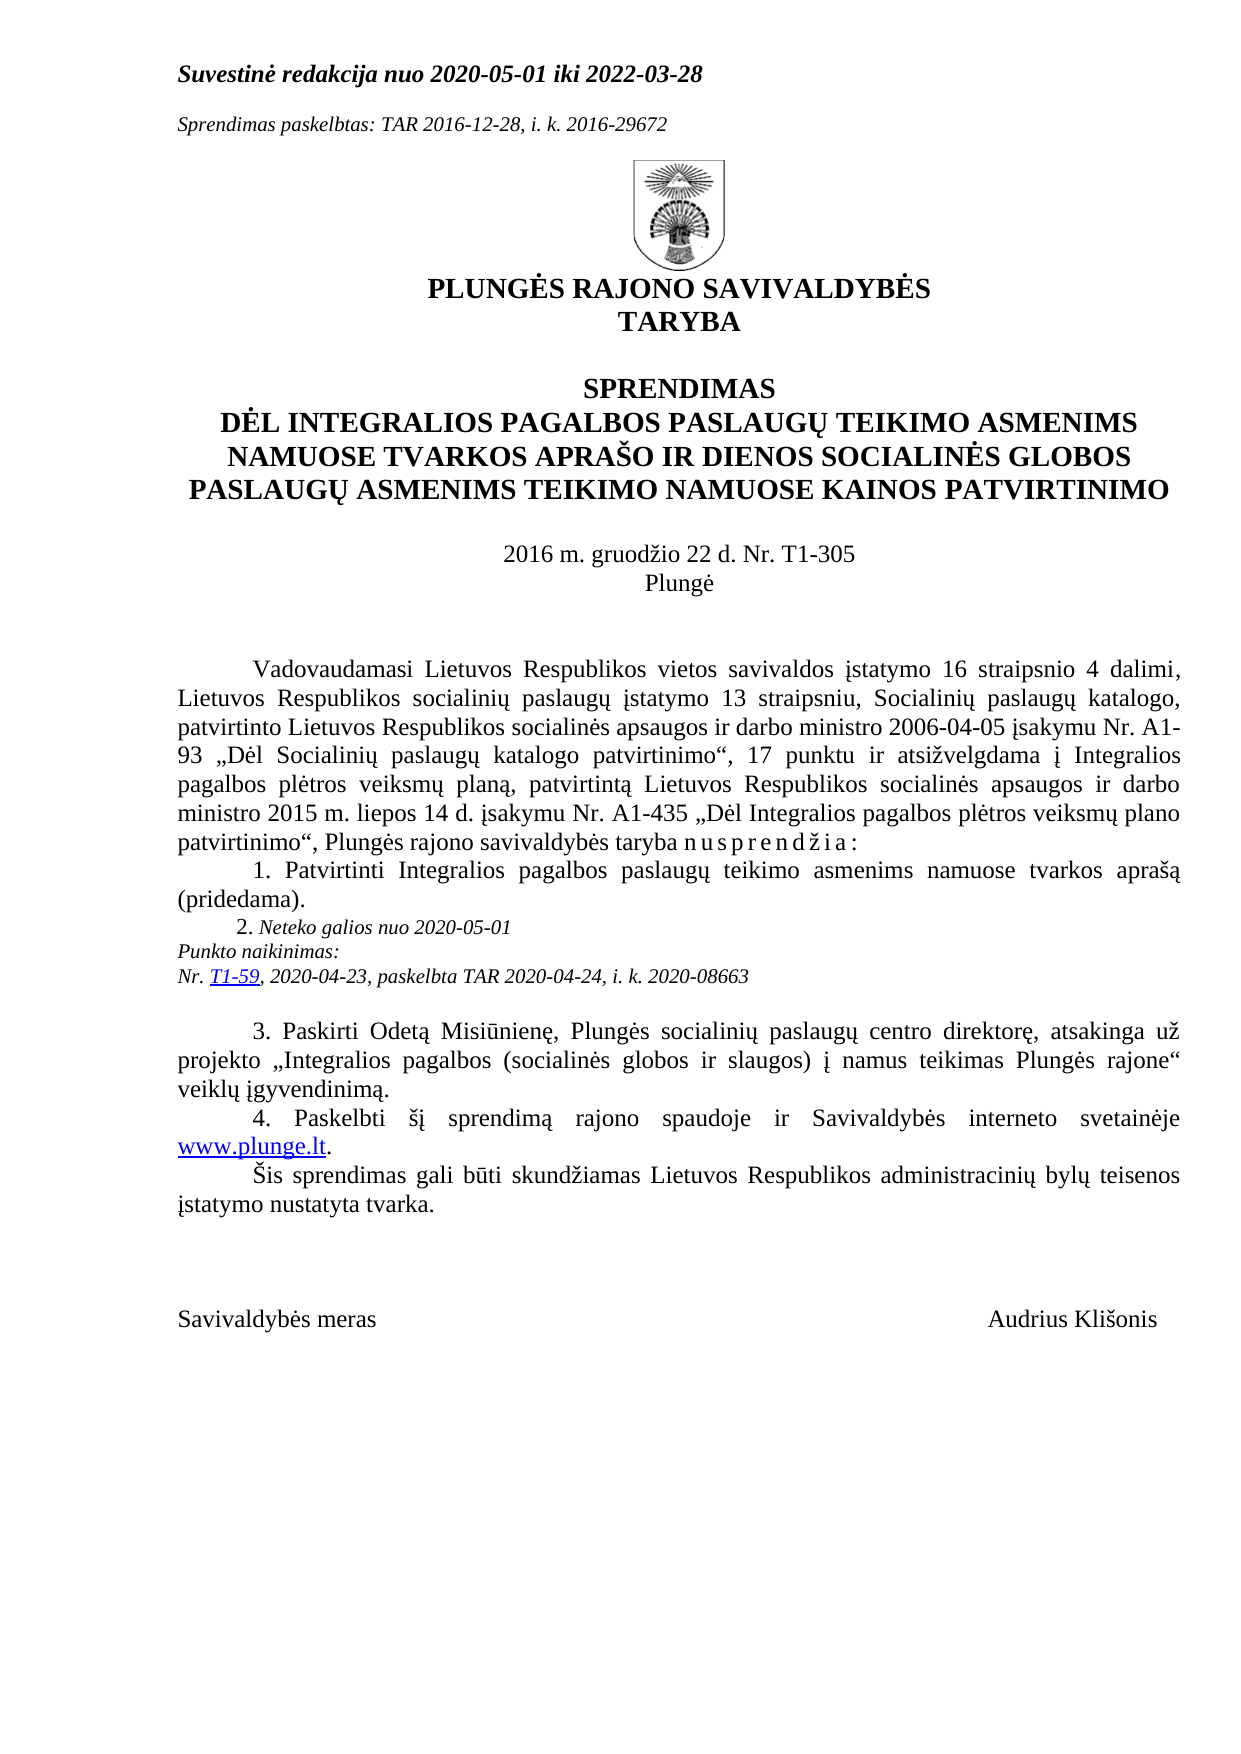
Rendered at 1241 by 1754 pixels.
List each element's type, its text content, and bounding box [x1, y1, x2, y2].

text DĖL INTEGRALIOS PAGALBOS PASLAUGŲ TEIKIMO ASMENIMS NAMUOSE TVARKOS APRAŠO IR DIENOS SOCIALINĖS GLOBOS PASLAUGŲ ASMENIMS TEIKIMO NAMUOSE KAINOS PATVIRTINIMO [177, 405, 1181, 506]
text 4. Paskelbti šį sprendimą rajono spaudoje ir Savivaldybės interneto svetainėje www.plunge.lt. [177, 1103, 1181, 1160]
text 3. Paskirti Odetą Misiūnienę, Plungės socialinių paslaugų centro direktorę, atsakinga už projekto „Integralios pagalbos (socialinės globos ir slaugos) į namus teikimas Plungės rajone“ veiklų įgyvendinimą. [177, 1016, 1181, 1103]
text 2016 m. gruodžio 22 d. Nr. T1-305 [177, 539, 1181, 568]
subtitle PLUNGĖS RAJONO SAVIVALDYBĖS [177, 271, 1181, 304]
text 1. Patvirtinti Integralios pagalbos paslaugų teikimo asmenims namuose tvarkos aprašą (pridedama). [177, 856, 1181, 913]
text Šis sprendimas gali būti skundžiamas Lietuvos Respublikos administracinių bylų teisenos įstatymo nustatyta tvarka. [177, 1160, 1181, 1218]
text Savivaldybės meras Audrius Klišonis [177, 1304, 1181, 1333]
text Vadovaudamasi Lietuvos Respublikos vietos savivaldos įstatymo 16 straipsnio 4 dalimi, Lietuvos Respublikos socialinių paslaugų įstatymo 13 straipsniu, Socialinių paslaugų katalogo, patvirtinto Lietuvos Respublikos socialinės apsaugos ir darbo ministro 2006-04-05 įsakymu Nr. A1-93 „Dėl Socialinių paslaugų katalogo patvirtinimo“, 17 punktu ir atsižvelgdama į Integralios pagalbos plėtros veiksmų planą, patvirtintą Lietuvos Respublikos socialinės apsaugos ir darbo ministro 2015 m. liepos 14 d. įsakymu Nr. A1-435 „Dėl Integralios pagalbos plėtros veiksmų plano patvirtinimo“, Plungės rajono savivaldybės taryba nusprendžia: [177, 654, 1181, 856]
text Plungė [177, 568, 1181, 597]
text 2. Neteko galios nuo 2020-05-01 [177, 913, 1181, 939]
text Suvestinė redakcija nuo 2020-05-01 iki 2022-03-28 [177, 59, 1181, 88]
text Sprendimas paskelbtas: TAR 2016-12-28, i. k. 2016-29672 [177, 112, 1181, 136]
subtitle TARYBA [177, 304, 1181, 338]
text Punkto naikinimas: [177, 939, 1181, 963]
text Nr. T1-59, 2020-04-23, paskelbta TAR 2020-04-24, i. k. 2020-08663 [177, 963, 1181, 988]
text SPRENDIMAS [177, 372, 1181, 405]
